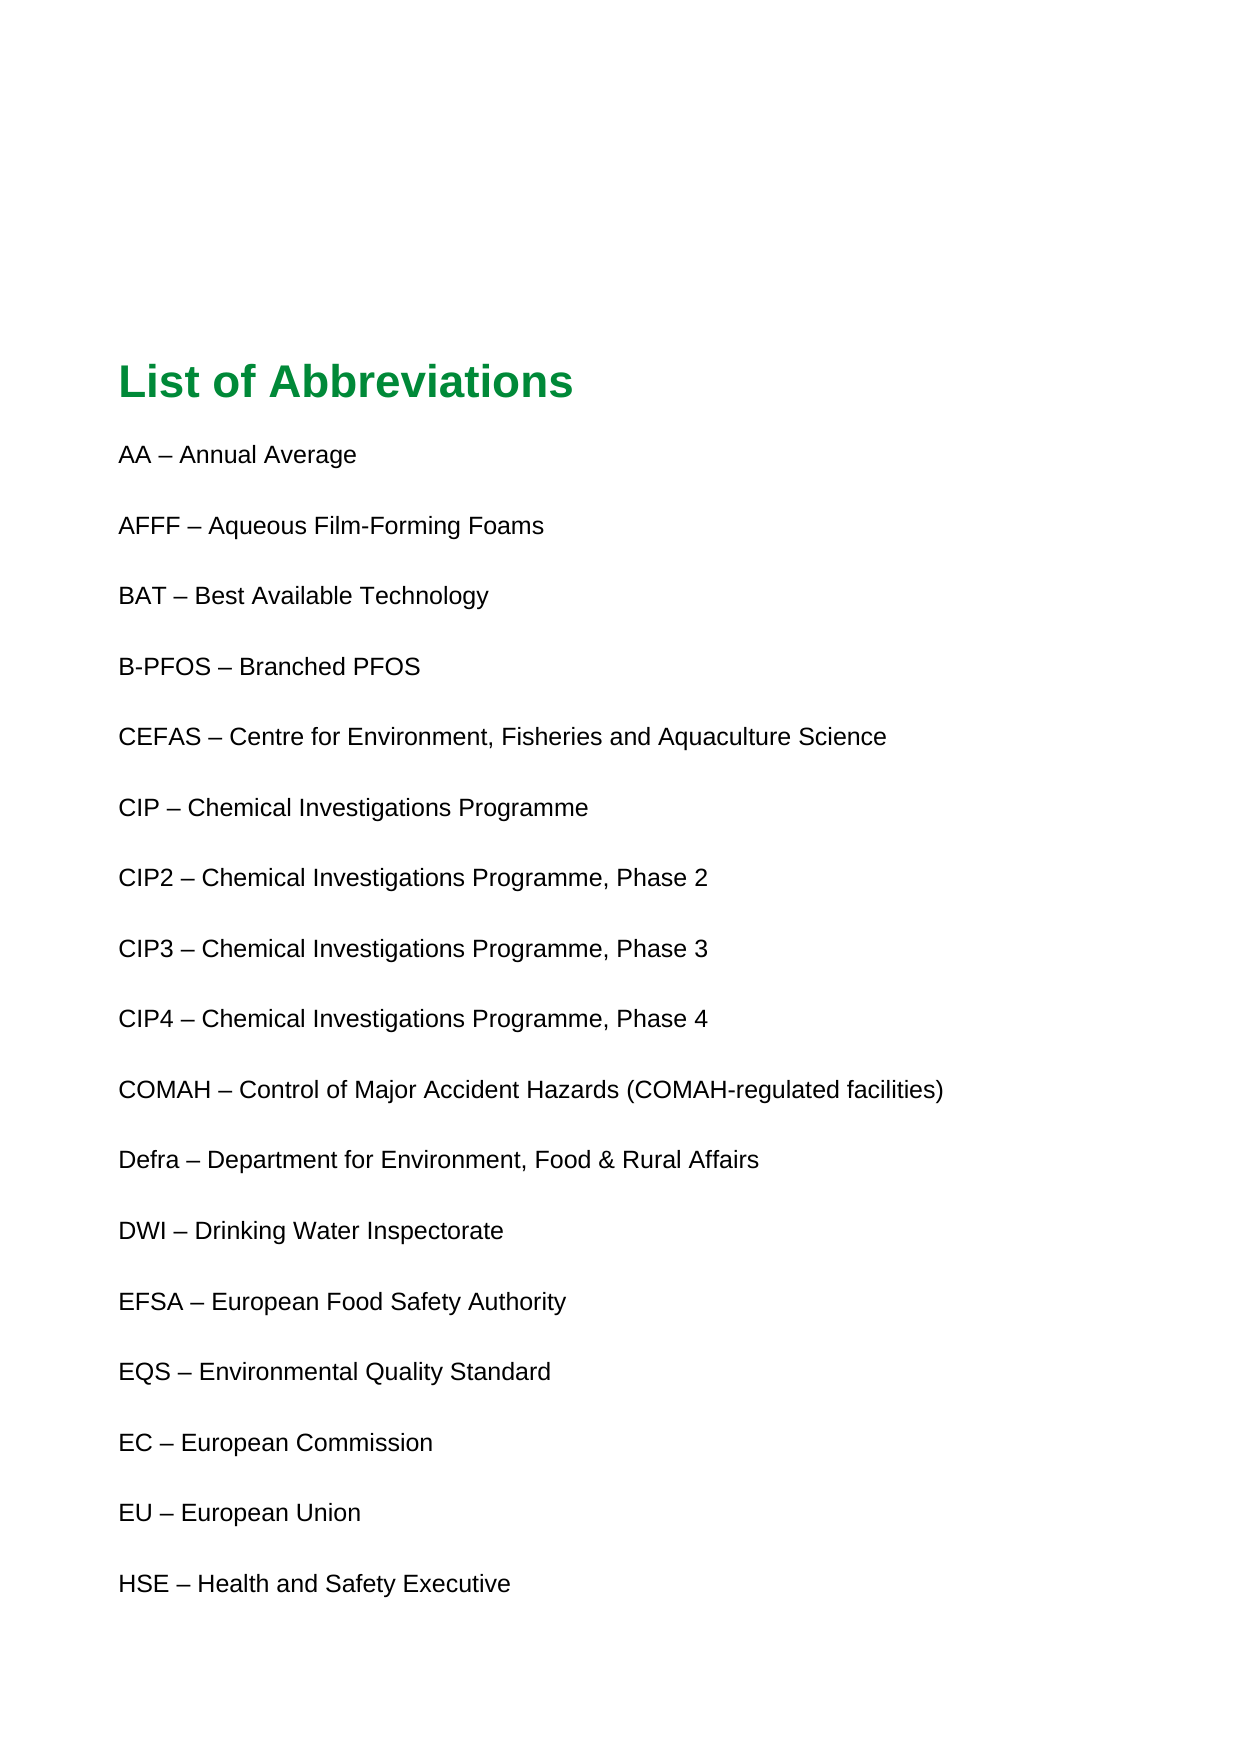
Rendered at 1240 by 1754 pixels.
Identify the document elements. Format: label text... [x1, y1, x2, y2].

text BAT – Best Available Technology [118, 581, 1121, 610]
text HSE – Health and Safety Executive [118, 1568, 1121, 1597]
text EU – European Union [118, 1498, 1121, 1527]
text AFFF – Aqueous Film-Forming Foams [118, 511, 1121, 539]
text B-PFOS – Branched PFOS [118, 652, 1121, 681]
text COMAH – Control of Major Accident Hazards (COMAH-regulated facilities) [118, 1075, 1121, 1104]
text CIP – Chemical Investigations Programme [118, 793, 1121, 822]
text CIP3 – Chemical Investigations Programme, Phase 3 [118, 934, 1121, 963]
text CIP2 – Chemical Investigations Programme, Phase 2 [118, 863, 1121, 892]
subtitle List of Abbreviations [118, 355, 1121, 407]
text EFSA – European Food Safety Authority [118, 1286, 1121, 1315]
text AA – Annual Average [118, 440, 1121, 469]
text Defra – Department for Environment, Food & Rural Affairs [118, 1145, 1121, 1174]
text CEFAS – Centre for Environment, Fisheries and Aquaculture Science [118, 722, 1121, 751]
text DWI – Drinking Water Inspectorate [118, 1216, 1121, 1245]
text CIP4 – Chemical Investigations Programme, Phase 4 [118, 1004, 1121, 1033]
text EC – European Commission [118, 1427, 1121, 1456]
text EQS – Environmental Quality Standard [118, 1357, 1121, 1386]
